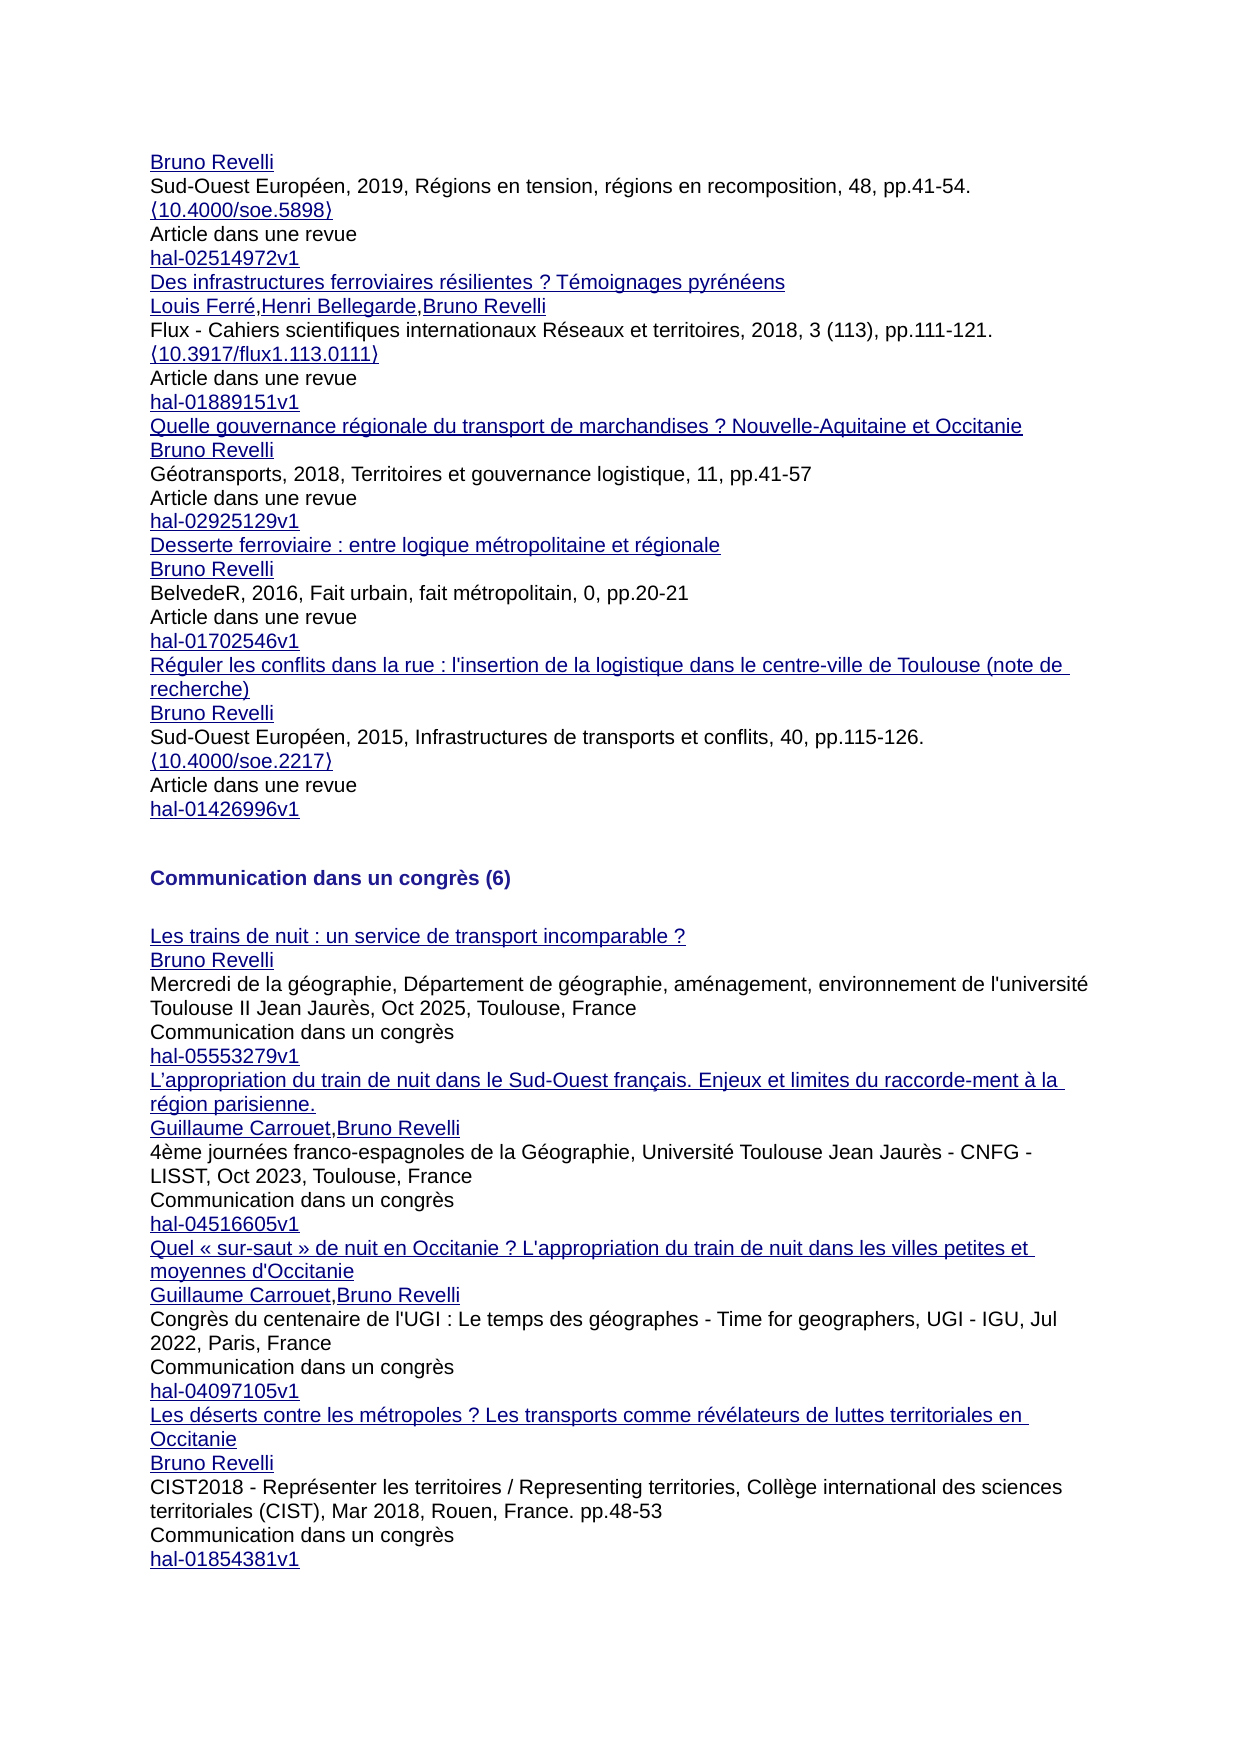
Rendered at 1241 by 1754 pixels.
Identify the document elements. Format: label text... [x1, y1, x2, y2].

table_cell Desserte ferroviaire : entre logique métropolitaine et régionale Bruno Revelli BelvedeR, 2016, Fait urbain, fait métropolitain, 0, pp.20-21 Article dans une revue hal-01702546v1 [150, 533, 1090, 653]
table_cell Des infrastructures ferroviaires résilientes ? Témoignages pyrénéens Louis Ferré,Henri Bellegarde,Bruno Revelli Flux - Cahiers scientifiques internationaux Réseaux et territoires, 2018, 3 (113), pp.111-121. ⟨10.3917/flux1.113.0111⟩ Article dans une revue hal-01889151v1 [150, 270, 1090, 413]
table_cell Quel « sur-saut » de nuit en Occitanie ? L'appropriation du train de nuit dans les villes petites et moyennes d'Occitanie Guillaume Carrouet,Bruno Revelli Congrès du centenaire de l'UGI : Le temps des géographes - Time for geographers, UGI - IGU, Jul 2022, Paris, France Communication dans un congrès hal-04097105v1 [150, 1235, 1090, 1403]
table_cell L’appropriation du train de nuit dans le Sud-Ouest français. Enjeux et limites du raccorde-ment à la région parisienne. Guillaume Carrouet,Bruno Revelli 4ème journées franco-espagnoles de la Géographie, Université Toulouse Jean Jaurès - CNFG - LISST, Oct 2023, Toulouse, France Communication dans un congrès hal-04516605v1 [150, 1068, 1090, 1235]
table_header Les trains de nuit : un service de transport incomparable ? Bruno Revelli Mercredi de la géographie, Département de géographie, aménagement, environnement de l'université Toulouse II Jean Jaurès, Oct 2025, Toulouse, France Communication dans un congrès hal-05553279v1 [150, 924, 1090, 1068]
table_cell Les déserts contre les métropoles ? Les transports comme révélateurs de luttes territoriales en Occitanie Bruno Revelli CIST2018 - Représenter les territoires / Representing territories, Collège international des sciences territoriales (CIST), Mar 2018, Rouen, France. pp.48-53 Communication dans un congrès hal-01854381v1 [150, 1403, 1090, 1571]
table_cell Réguler les conflits dans la rue : l'insertion de la logistique dans le centre-ville de Toulouse (note de recherche) Bruno Revelli Sud-Ouest Européen, 2015, Infrastructures de transports et conflits, 40, pp.115-126. ⟨10.4000/soe.2217⟩ Article dans une revue hal-01426996v1 [150, 653, 1090, 821]
table_cell Quelle gouvernance régionale du transport de marchandises ? Nouvelle-Aquitaine et Occitanie Bruno Revelli Géotransports, 2018, Territoires et gouvernance logistique, 11, pp.41-57 Article dans une revue hal-02925129v1 [150, 414, 1090, 533]
table_cell Bruno Revelli Sud-Ouest Européen, 2019, Régions en tension, régions en recomposition, 48, pp.41-54. ⟨10.4000/soe.5898⟩ Article dans une revue hal-02514972v1 [150, 150, 1090, 270]
subtitle Communication dans un congrès (6) [150, 866, 1090, 889]
